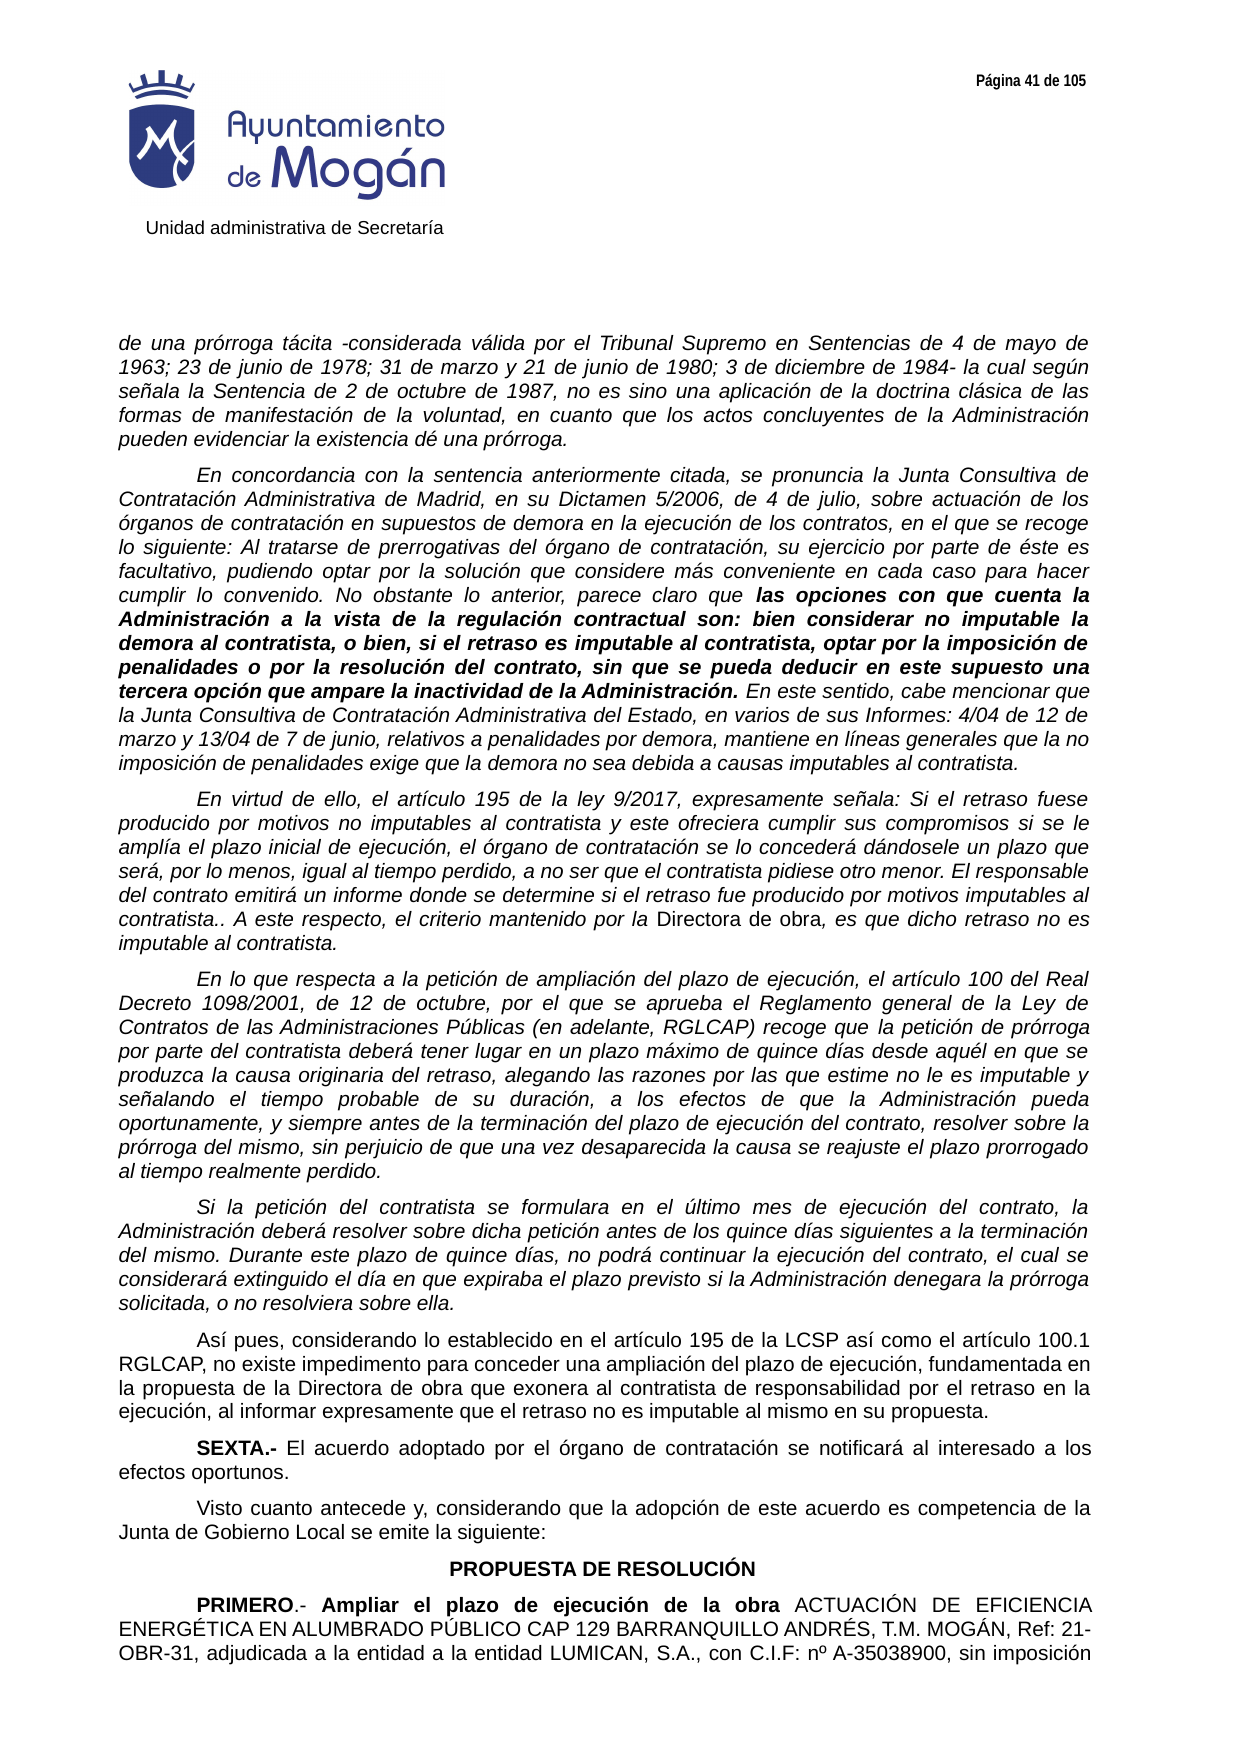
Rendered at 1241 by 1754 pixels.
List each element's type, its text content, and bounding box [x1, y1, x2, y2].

text Si la petición del contratista se formulara en el último mes de ejecución del contrato, la Administración deberá resolver sobre dicha petición antes de los quince días siguientes a la terminación del mismo. Durante este plazo de quince días, no podrá continuar la ejecución del contrato, el cual se considerará extinguido el día en que expiraba el plazo previsto si la Administración denegara la prórroga solicitada, o no resolviera sobre ella. [118, 1195, 1092, 1315]
text Visto cuanto antecede y, considerando que la adopción de este acuerdo es competencia de la Junta de Gobierno Local se emite la siguiente: [118, 1496, 1092, 1544]
text de una prórroga tácita -considerada válida por el Tribunal Supremo en Sentencias de 4 de mayo de 1963; 23 de junio de 1978; 31 de marzo y 21 de junio de 1980; 3 de diciembre de 1984- la cual según señala la Sentencia de 2 de octubre de 1987, no es sino una aplicación de la doctrina clásica de las formas de manifestación de la voluntad, en cuanto que los actos concluyentes de la Administración pueden evidenciar la existencia dé una prórroga. [118, 331, 1092, 450]
text SEXTA.- El acuerdo adoptado por el órgano de contratación se notificará al interesado a los efectos oportunos. [118, 1436, 1092, 1484]
text PROPUESTA DE RESOLUCIÓN [118, 1557, 1092, 1581]
text PRIMERO.- Ampliar el plazo de ejecución de la obra ACTUACIÓN DE EFICIENCIA ENERGÉTICA EN ALUMBRADO PÚBLICO CAP 129 BARRANQUILLO ANDRÉS, T.M. MOGÁN, Ref: 21-OBR-31, adjudicada a la entidad a la entidad LUMICAN, S.A., con C.I.F: nº A-35038900, sin imposición [118, 1593, 1092, 1665]
text En virtud de ello, el artículo 195 de la ley 9/2017, expresamente señala: Si el retraso fuese producido por motivos no imputables al contratista y este ofreciera cumplir sus compromisos si se le amplía el plazo inicial de ejecución, el órgano de contratación se lo concederá dándosele un plazo que será, por lo menos, igual al tiempo perdido, a no ser que el contratista pidiese otro menor. El responsable del contrato emitirá un informe donde se determine si el retraso fue producido por motivos imputables al contratista.. A este respecto, el criterio mantenido por la Directora de obra, es que dicho retraso no es imputable al contratista. [118, 787, 1092, 954]
text Así pues, considerando lo establecido en el artículo 195 de la LCSP así como el artículo 100.1 RGLCAP, no existe impedimento para conceder una ampliación del plazo de ejecución, fundamentada en la propuesta de la Directora de obra que exonera al contratista de responsabilidad por el retraso en la ejecución, al informar expresamente que el retraso no es imputable al mismo en su propuesta. [118, 1327, 1092, 1423]
text En lo que respecta a la petición de ampliación del plazo de ejecución, el artículo 100 del Real Decreto 1098/2001, de 12 de octubre, por el que se aprueba el Reglamento general de la Ley de Contratos de las Administraciones Públicas (en adelante, RGLCAP) recoge que la petición de prórroga por parte del contratista deberá tener lugar en un plazo máximo de quince días desde aquél en que se produzca la causa originaria del retraso, alegando las razones por las que estime no le es imputable y señalando el tiempo probable de su duración, a los efectos de que la Administración pueda oportunamente, y siempre antes de la terminación del plazo de ejecución del contrato, resolver sobre la prórroga del mismo, sin perjuicio de que una vez desaparecida la causa se reajuste el plazo prorrogado al tiempo realmente perdido. [118, 967, 1092, 1183]
text En concordancia con la sentencia anteriormente citada, se pronuncia la Junta Consultiva de Contratación Administrativa de Madrid, en su Dictamen 5/2006, de 4 de julio, sobre actuación de los órganos de contratación en supuestos de demora en la ejecución de los contratos, en el que se recoge lo siguiente: Al tratarse de prerrogativas del órgano de contratación, su ejercicio por parte de éste es facultativo, pudiendo optar por la solución que considere más conveniente en cada caso para hacer cumplir lo convenido. No obstante lo anterior, parece claro que las opciones con que cuenta la Administración a la vista de la regulación contractual son: bien considerar no imputable la demora al contratista, o bien, si el retraso es imputable al contratista, optar por la imposición de penalidades o por la resolución del contrato, sin que se pueda deducir en este supuesto una tercera opción que ampare la inactividad de la Administración. En este sentido, cabe mencionar que la Junta Consultiva de Contratación Administrativa del Estado, en varios de sus Informes: 4/04 de 12 de marzo y 13/04 de 7 de junio, relativos a penalidades por demora, mantiene en líneas generales que la no imposición de penalidades exige que la demora no sea debida a causas imputables al contratista. [118, 463, 1092, 774]
picture [128, 70, 445, 206]
